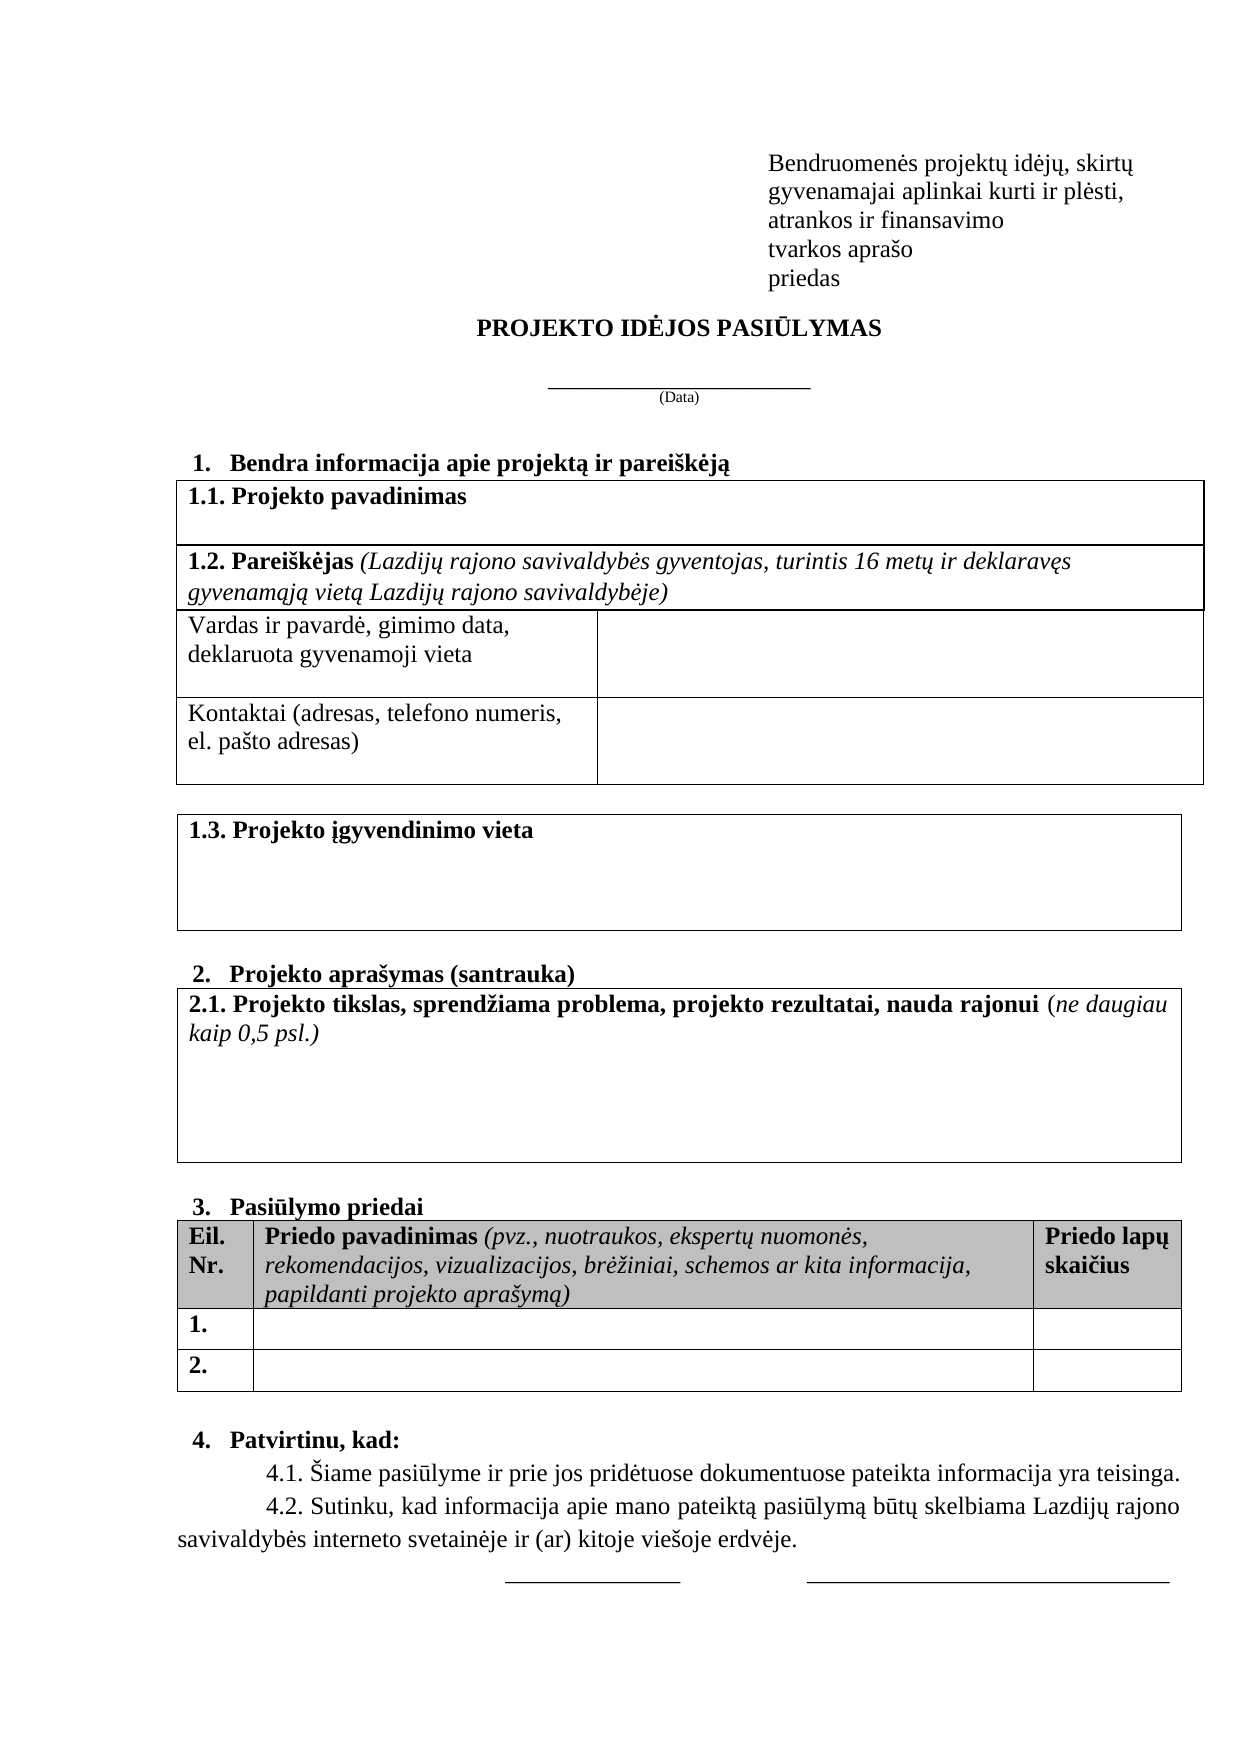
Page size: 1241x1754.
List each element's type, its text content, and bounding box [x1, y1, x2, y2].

table_header Eil. Nr. [178, 1221, 253, 1308]
text gyvenamajai aplinkai kurti ir plėsti, [177, 176, 1181, 205]
text _____________________ [177, 366, 1181, 391]
text 3. Pasiūlymo priedai [192, 1192, 1181, 1220]
table_cell [1034, 1350, 1181, 1391]
table_cell [254, 1350, 1033, 1391]
text tvarkos aprašo [177, 234, 1181, 263]
table_header 2.1. Projekto tikslas, sprendžiama problema, projekto rezultatai, nauda rajonui (ne daugiau kaip 0,5 psl.) [178, 989, 1181, 1162]
text ______________ _____________________________ [177, 1557, 1181, 1586]
table_cell 1. [178, 1309, 253, 1349]
table_cell [598, 698, 1203, 784]
text 4. Patvirtinu, kad: [192, 1425, 1181, 1454]
text 1. Bendra informacija apie projektą ir pareiškėją [192, 448, 1181, 477]
text PROJEKTO IDĖJOS PASIŪLYMAS [177, 316, 1181, 341]
text 2. Projekto aprašymas (santrauka) [192, 959, 1181, 988]
table_cell [1034, 1309, 1181, 1349]
text Bendruomenės projektų idėjų, skirtų [177, 148, 1181, 176]
text 4.1. Šiame pasiūlyme ir prie jos pridėtuose dokumentuose pateikta informacija yra teisinga. [177, 1458, 1181, 1487]
table_cell 2. [178, 1350, 253, 1391]
text 4.2. Sutinku, kad informacija apie mano pateiktą pasiūlymą būtų skelbiama Lazdijų rajono savivaldybės interneto svetainėje ir (ar) kitoje viešoje erdvėje. [177, 1491, 1181, 1553]
table_cell Vardas ir pavardė, gimimo data, deklaruota gyvenamoji vieta [177, 611, 597, 697]
table_header 1.1. Projekto pavadinimas [177, 481, 1203, 544]
table_header Priedo lapų skaičius [1034, 1221, 1181, 1308]
table_cell Kontaktai (adresas, telefono numeris, el. pašto adresas) [177, 698, 597, 784]
table_cell [254, 1309, 1033, 1349]
text (Data) [177, 391, 1181, 416]
table_header Priedo pavadinimas (pvz., nuotraukos, ekspertų nuomonės, rekomendacijos, vizualizacijos, brėžiniai, schemos ar kita informacija, papildanti projekto aprašymą) [254, 1221, 1033, 1308]
table_cell [598, 611, 1203, 697]
table_cell 1.2. Pareiškėjas (Lazdijų rajono savivaldybės gyventojas, turintis 16 metų ir deklaravęs gyvenamąją vietą Lazdijų rajono savivaldybėje) [177, 546, 1203, 609]
table_header 1.3. Projekto įgyvendinimo vieta [178, 815, 1181, 930]
text atrankos ir finansavimo [177, 205, 1181, 234]
text priedas [177, 263, 1181, 291]
